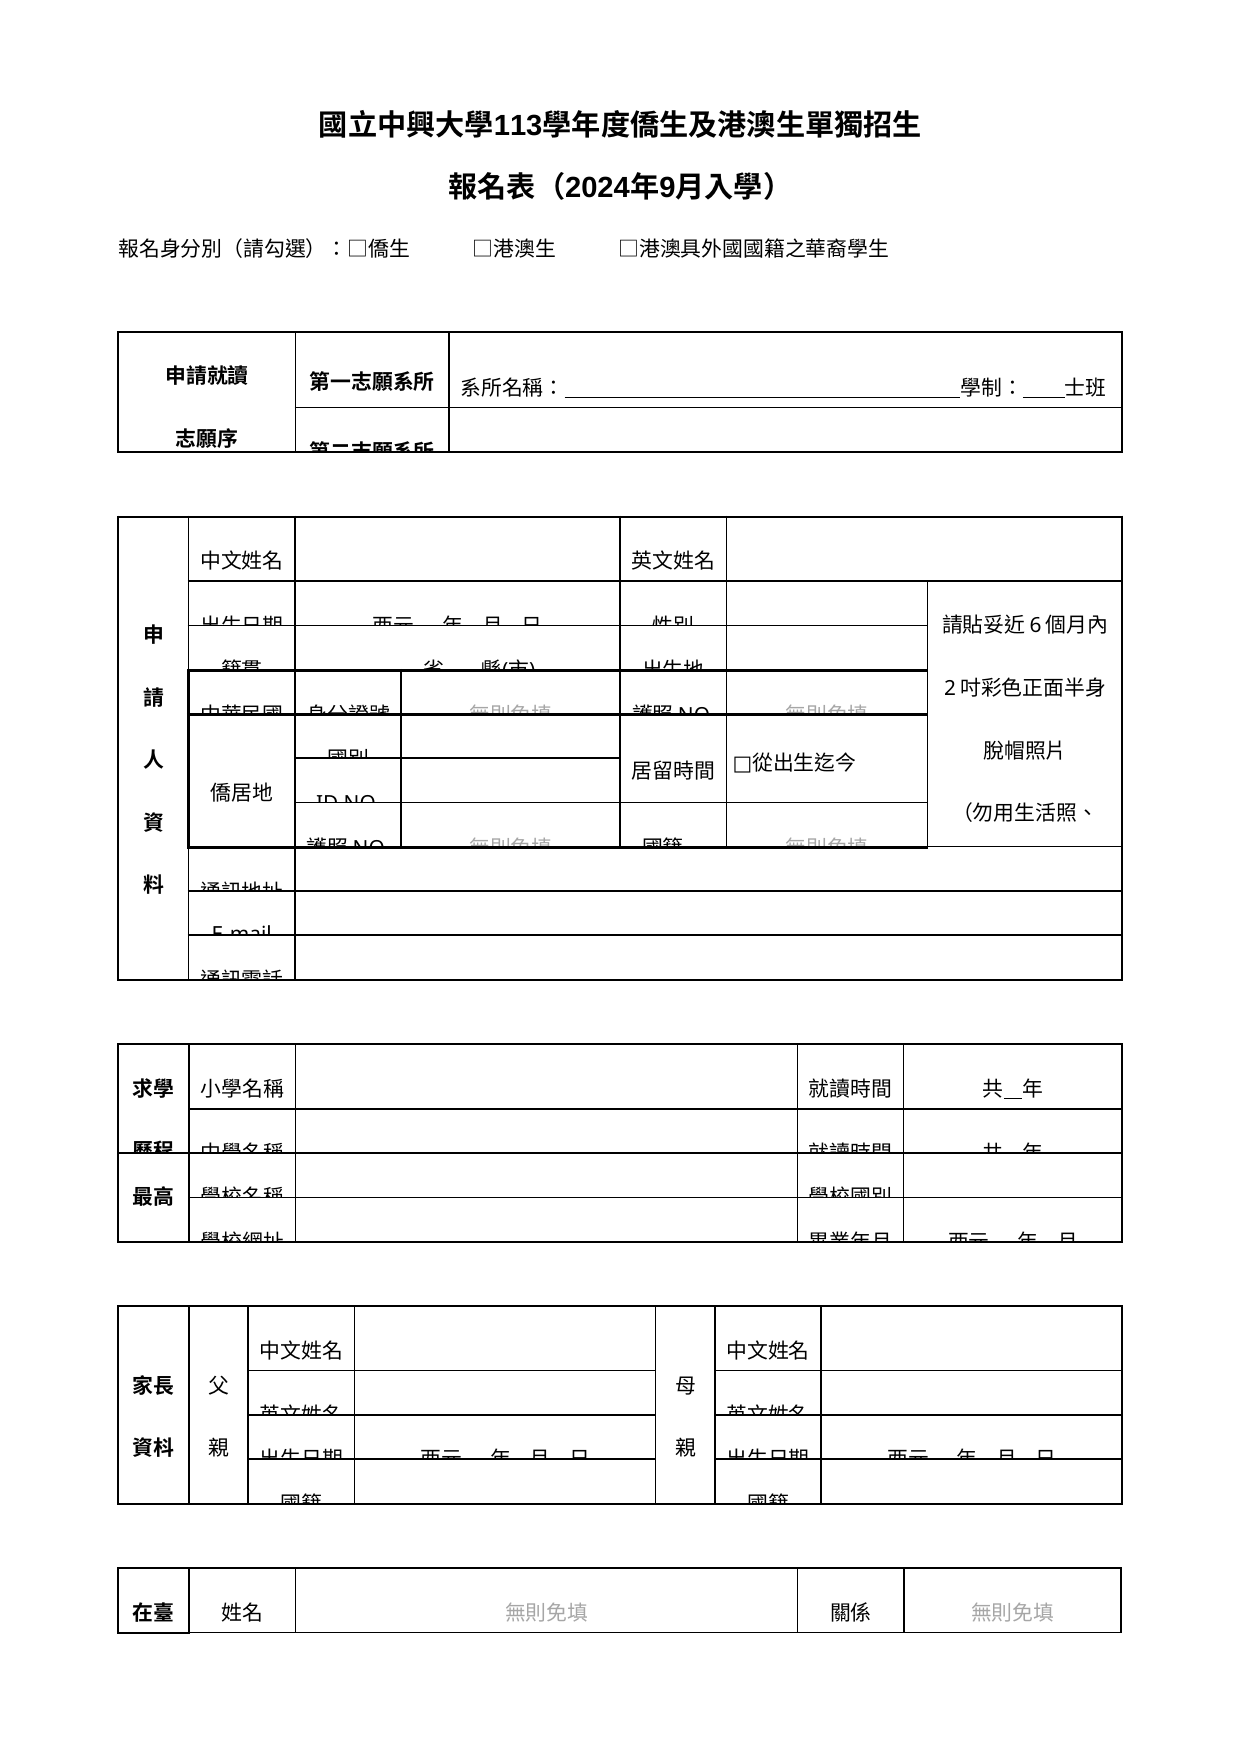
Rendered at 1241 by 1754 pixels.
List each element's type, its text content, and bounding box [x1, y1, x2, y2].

table_header 第一志願系所 [296, 333, 448, 407]
table_cell 出生日期 [189, 582, 294, 624]
table_cell [904, 1154, 1121, 1196]
table_cell 畢業年月 [798, 1198, 903, 1241]
table_cell 身分證號 [296, 672, 400, 713]
table_cell 西元 年 月 日 [355, 1416, 655, 1458]
table_cell [296, 847, 1121, 890]
table_cell 僑居地 [190, 716, 294, 846]
table_cell 西元 年 月 日 [822, 1416, 1121, 1458]
table_cell 就讀時間 [798, 1110, 903, 1152]
text 報名身分別（請勾選）：□僑生 □港澳生 □港澳具外國國籍之華裔學生 [118, 206, 1122, 268]
table_cell □從出生迄今 □西元 年到達現居地 [727, 716, 927, 802]
table_cell [402, 759, 619, 802]
table_cell 學校國別 [798, 1154, 903, 1196]
table_cell [296, 892, 1121, 934]
table_cell 國籍 [716, 1460, 820, 1503]
table_cell 學校網址 [190, 1198, 295, 1241]
table_header 關係 [798, 1569, 903, 1632]
table_cell 國別 [296, 716, 400, 757]
table_cell 請貼妥近6個月內 2吋彩色正面半身 脫帽照片 （勿用生活照、 影印、模糊不清 之照片） [928, 582, 1121, 846]
table_cell [296, 1198, 797, 1241]
table_header 共 年 [904, 1045, 1121, 1108]
table_cell 英文姓名 [249, 1371, 354, 1414]
table_cell [822, 1371, 1121, 1414]
table_header 小學名稱 [190, 1045, 295, 1108]
table_cell 共 年 [904, 1110, 1121, 1152]
text 報名表（2024年9月入學） [118, 143, 1122, 206]
table_header 中文姓名 [249, 1307, 354, 1370]
table_cell 省 縣(市) [296, 626, 619, 669]
table_cell 中學名稱 [190, 1110, 295, 1152]
table_header 英文姓名 [621, 518, 726, 580]
table_cell 無則免填 [727, 803, 927, 846]
table_header 無則免填 [905, 1569, 1120, 1632]
table_cell [727, 582, 927, 624]
table_cell 無則免填 [402, 672, 619, 713]
table_cell 護照NO. [621, 672, 726, 713]
table_cell 通訊地址 [189, 849, 294, 890]
table_cell ID NO. [296, 759, 400, 802]
table_cell [822, 1460, 1121, 1503]
table_cell 西元 年 月 [904, 1198, 1121, 1241]
table_cell [296, 1154, 797, 1196]
table_cell 國籍 [750, 1496, 758, 1503]
table_cell 最高學歷 [119, 1154, 188, 1241]
table_cell 英文姓名 [716, 1371, 820, 1414]
table_cell 無則免填 [727, 672, 927, 713]
table_header 就讀時間 [798, 1045, 903, 1108]
table_cell 性別 [621, 582, 726, 624]
table_cell 系所名稱： 學制： 士班 [450, 408, 1121, 451]
table_cell 學校名稱 [190, 1154, 295, 1196]
table_cell 國別 [330, 751, 338, 757]
table_cell 出生日期 [716, 1416, 820, 1458]
table_header 父 親 [190, 1307, 247, 1503]
table_header [727, 518, 1121, 580]
table_cell 出生日期 [249, 1416, 354, 1458]
table_header 中文姓名 [189, 518, 294, 580]
table_cell 西元 年 月 日 [296, 582, 619, 624]
table_header 姓名 [190, 1569, 295, 1632]
table_cell 無則免填 [402, 803, 619, 846]
table_cell 通訊電話 [189, 936, 294, 979]
table_header [296, 518, 619, 580]
text 國立中興大學113學年度僑生及港澳生單獨招生 [118, 81, 1122, 143]
table_cell [727, 626, 927, 669]
table_header [296, 1045, 797, 1108]
table_cell 護照NO. [296, 803, 400, 846]
table_header [822, 1307, 1121, 1370]
table_header [355, 1307, 655, 1370]
table_header 系所名稱： 學制： 士班 [450, 333, 1121, 407]
table_header 求學 歷程 [119, 1045, 188, 1152]
table_cell [296, 936, 1121, 979]
table_cell [355, 1371, 655, 1414]
table_cell 中華民國 [190, 672, 294, 713]
table_cell [402, 716, 619, 757]
table_header 中文姓名 [716, 1307, 820, 1370]
table_cell 國籍 [249, 1460, 354, 1503]
table_cell [355, 1460, 655, 1503]
table_cell [296, 1110, 797, 1152]
table_cell E-mail [189, 892, 294, 934]
table_header 申 請 人 資 料 [119, 518, 188, 979]
table_cell 出生地 [621, 626, 726, 669]
table_header 在臺 聯絡人 [119, 1569, 188, 1632]
table_header 家長 資枓 [119, 1307, 188, 1503]
table_cell 國籍一 [621, 803, 726, 846]
table_header 母 親 [656, 1307, 714, 1503]
table_cell 國籍 [283, 1496, 291, 1503]
table_cell 居留時間 [621, 716, 726, 802]
table_cell 籍貫 [189, 626, 294, 669]
table_header 無則免填 [296, 1569, 797, 1632]
table_header 申請就讀 志願序 [119, 333, 295, 451]
table_cell 第二志願系所 [296, 408, 448, 451]
